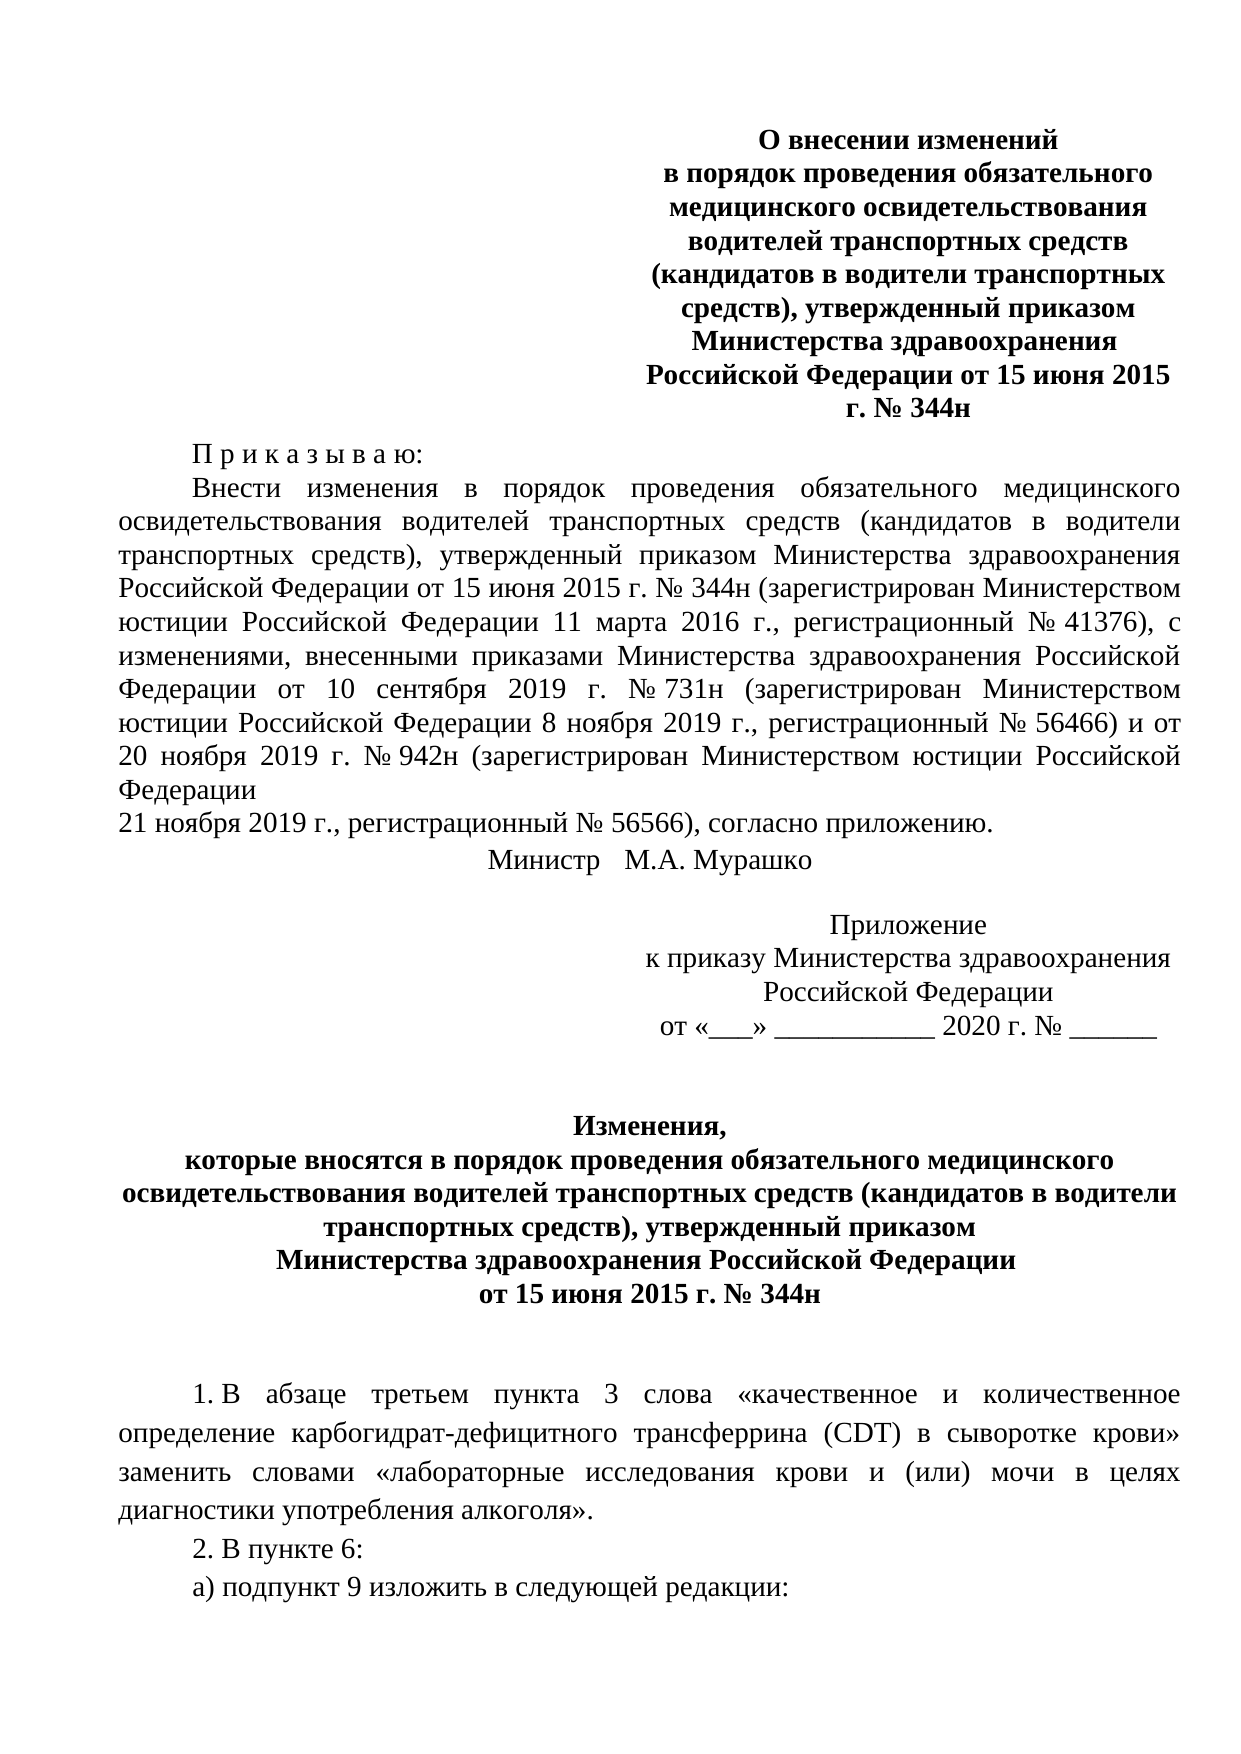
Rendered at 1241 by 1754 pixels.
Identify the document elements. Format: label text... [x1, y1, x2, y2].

text а) подпункт 9 изложить в следующей редакции: [118, 1569, 1181, 1603]
text Приказываю: [118, 436, 1181, 470]
table_header М.А. Мурашко [611, 839, 815, 878]
table_header Министр [484, 839, 611, 878]
subtitle которые вносятся в порядок проведения обязательного медицинского освидетельствования водителей транспортных средств (кандидатов в водители транспортных средств), утвержденный приказом Министерства здравоохранения Российской Федерации от 15 июня 2015 г. № 344н [118, 1142, 1181, 1309]
text Приложение [635, 907, 1181, 941]
subtitle Изменения, [118, 1108, 1181, 1142]
text 2. В пункте 6: [118, 1531, 1181, 1564]
text Российской Федерации [635, 974, 1181, 1008]
text О внесении изменений ‎в порядок проведения обязательного медицинского освидетельствования водителей транспортных средств (кандидатов в водители транспортных средств), утвержденный приказом Министерства здравоохранения ‎Российской Федерации от 15 июня 2015 г. № 344н [635, 88, 1181, 424]
text от «___» ___________ 2020 г. № ______ [635, 1008, 1181, 1041]
text 1. В абзаце третьем пункта 3 слова «качественное и количественное определение карбогидрат-дефицитного трансферрина (CDT) в сыворотке крови» заменить словами «лабораторные исследования крови и (или) мочи в целях диагностики употребления алкоголя». [118, 1377, 1181, 1526]
text к приказу Министерства здравоохранения [635, 941, 1181, 974]
text Внести изменения в порядок проведения обязательного медицинского освидетельствования водителей транспортных средств (кандидатов в водители транспортных средств), утвержденный приказом Министерства здравоохранения Российской Федерации от 15 июня 2015 г. № 344н (зарегистрирован Министерством юстиции Российской Федерации 11 марта 2016 г., регистрационный № 41376), с изменениями, внесенными приказами Министерства здравоохранения Российской Федерации от 10 сентября 2019 г. № 731н (зарегистрирован Министерством юстиции Российской Федерации 8 ноября 2019 г., регистрационный № 56466) и от 20 ноября 2019 г. № 942н (зарегистрирован Министерством юстиции Российской Федерации ‎21 ноября 2019 г., регистрационный № 56566), согласно приложению. [118, 470, 1181, 839]
